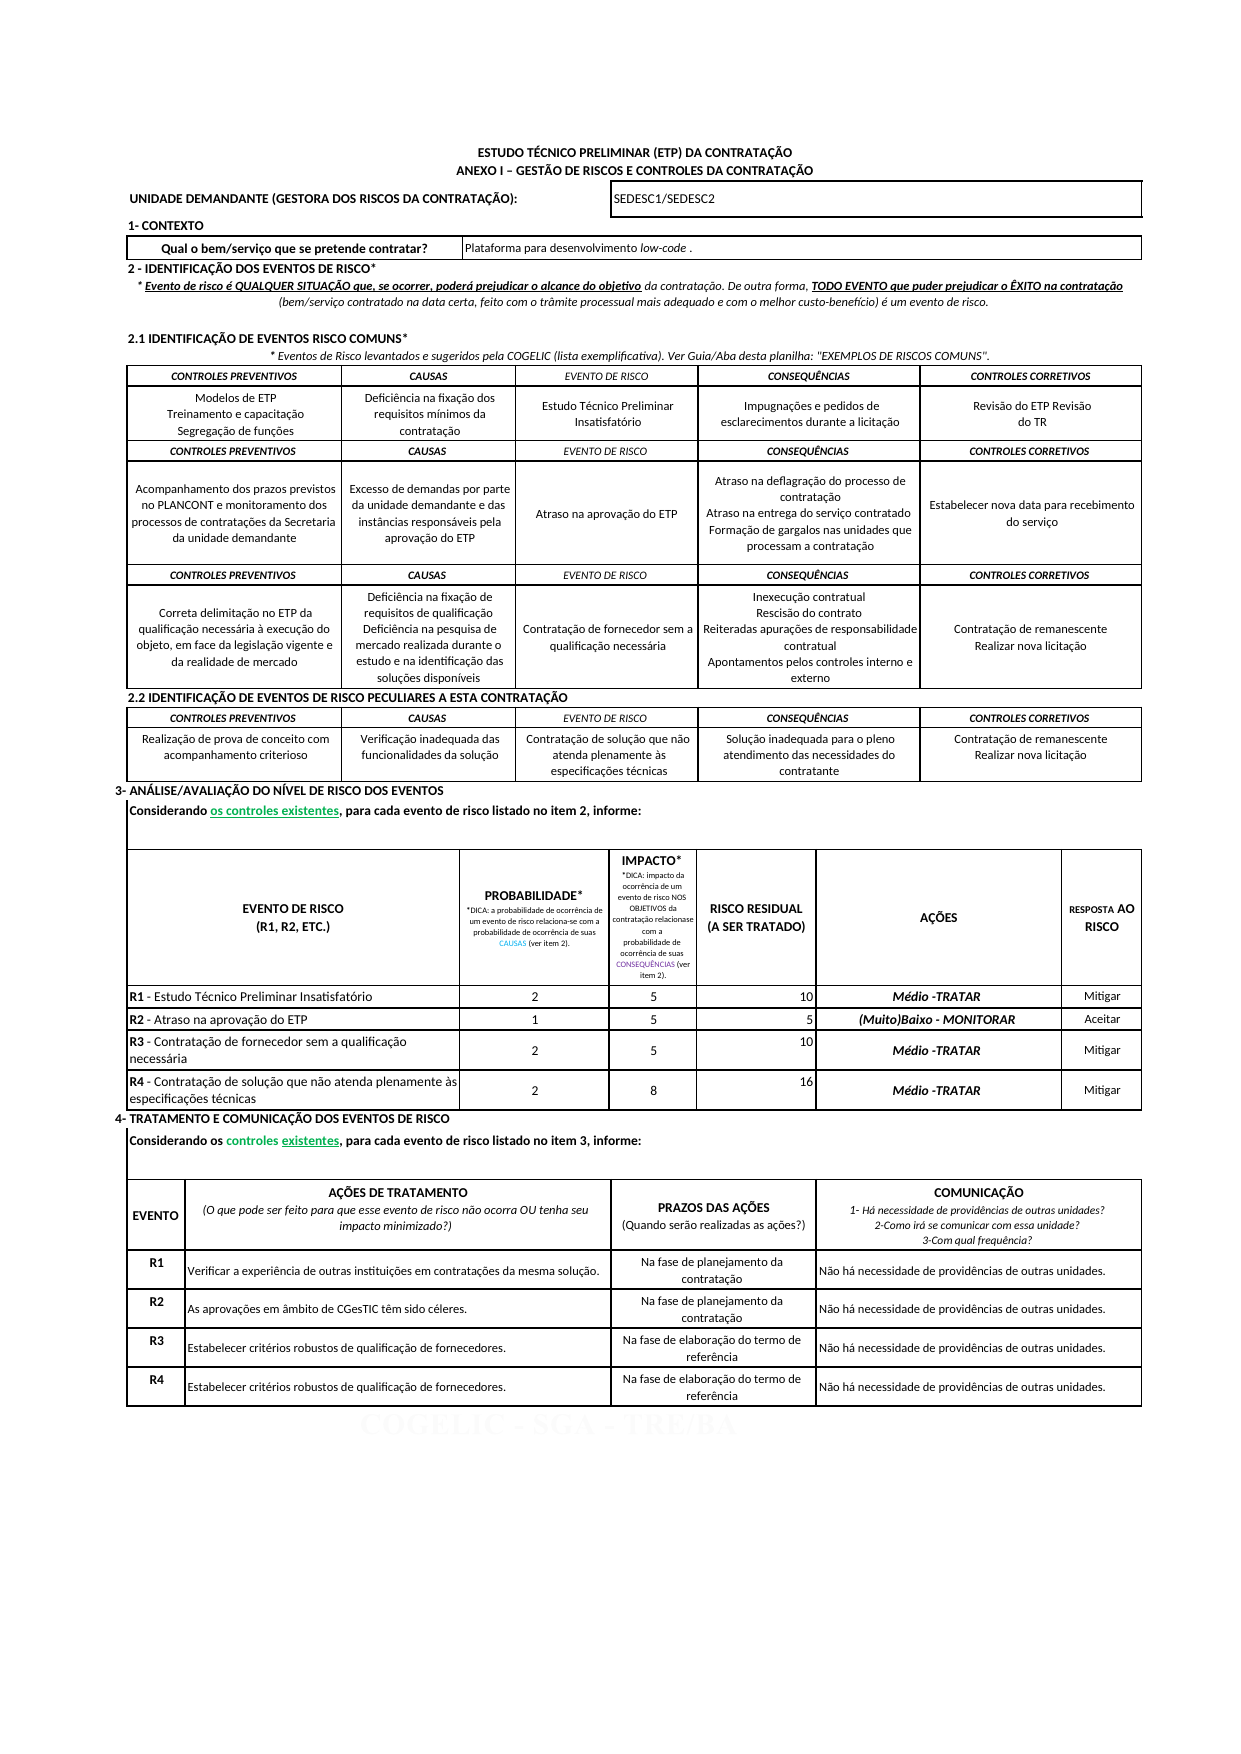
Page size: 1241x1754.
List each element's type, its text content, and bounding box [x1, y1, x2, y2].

text ESTUDO TÉCNICO PRELIMINAR (ETP) DA CONTRATAÇÃO [144, 144, 1126, 161]
table_cell 10 [697, 986, 815, 1007]
table_header CONTROLES PREVENTIVOS [128, 366, 341, 385]
table_cell Não há necessidade de providências de outras unidades. [817, 1329, 1141, 1366]
table_cell 2 [460, 1071, 608, 1109]
table_cell (Muito)Baixo - MONITORAR [817, 1009, 1061, 1029]
table_cell Contratação de fornecedor sem a qualificação necessária [516, 586, 697, 687]
table_header Considerando os controles existentes, para cada evento de risco listado no item 3, informe: [128, 1128, 816, 1179]
table_cell R4 - Contratação de solução que não atenda plenamente às especificações técnicas [128, 1071, 459, 1109]
table_cell Aceitar [1062, 1009, 1141, 1029]
table_cell Deficiência na fixação dos requisitos mínimos da contratação [342, 387, 515, 440]
table_header CONSEQUÊNCIAS [699, 366, 919, 385]
table_cell Solução inadequada para o pleno atendimento das necessidades do contratante [699, 728, 919, 781]
table_cell RESPOSTA AO RISCO [1062, 850, 1141, 985]
table_cell Modelos de ETP Treinamento e capacitação Segregação de funções [128, 387, 341, 440]
table_cell CONTROLES CORRETIVOS [921, 441, 1141, 460]
table_cell CAUSAS [342, 441, 515, 460]
table_header Considerando os controles existentes, para cada evento de risco listado no item 2, informe: [128, 800, 696, 849]
table_cell 5 [610, 1009, 696, 1029]
table_header UNIDADE DEMANDANTE (GESTORA DOS RISCOS DA CONTRATAÇÃO): [128, 180, 610, 216]
list ANÁLISE/AVALIAÇÃO DO NÍVEL DE RISCO DOS EVENTOS [115, 782, 1126, 799]
table_cell Mitigar [1062, 986, 1141, 1007]
table_header CONTROLES PREVENTIVOS [128, 708, 341, 727]
table_cell EVENTO [128, 1180, 184, 1249]
table_cell 5 [610, 1031, 696, 1069]
table_cell Acompanhamento dos prazos previstos no PLANCONT e monitoramento dos processos de contratações da Secretaria da unidade demandante [128, 462, 341, 564]
table_cell CONTROLES CORRETIVOS [921, 565, 1141, 584]
table_header [696, 800, 816, 849]
table_cell PROBABILIDADE* *DICA: a probabilidade de ocorrência de um evento de risco relaciona-se com a probabilidade de ocorrência de suas CAUSAS (ver item 2). [460, 850, 608, 985]
table_cell R3 - Contratação de fornecedor sem a qualificação necessária [128, 1031, 459, 1069]
table_cell R3 [128, 1329, 184, 1366]
list Eventos de Risco levantados e sugeridos pela COGELIC (lista exemplificativa). Ver Guia/Aba desta planilha: "EXEMPLOS DE RISCOS COMUNS". [135, 348, 1126, 363]
table_cell Atraso na deflagração do processo de contratação Atraso na entrega do serviço contratado Formação de gargalos nas unidades que processam a contratação [699, 462, 919, 564]
table_cell CAUSAS [342, 565, 515, 584]
table_cell EVENTO DE RISCO [516, 441, 697, 460]
text 2.1 IDENTIFICAÇÃO DE EVENTOS RISCO COMUNS* [128, 331, 1126, 347]
table_cell PRAZOS DAS AÇÕES (Quando serão realizadas as ações?) [612, 1180, 815, 1249]
table_cell CONSEQUÊNCIAS [699, 441, 919, 460]
table_cell EVENTO DE RISCO (R1, R2, ETC.) [128, 850, 459, 985]
table_cell Estudo Técnico Preliminar Insatisfatório [516, 387, 697, 440]
table_cell Mitigar [1062, 1031, 1141, 1069]
table_cell Na fase de elaboração do termo de referência [612, 1329, 815, 1366]
table_cell AÇÕES DE TRATAMENTO (O que pode ser feito para que esse evento de risco não ocorra OU tenha seu impacto minimizado?) [186, 1180, 610, 1249]
table_cell Realização de prova de conceito com acompanhamento criterioso [128, 728, 341, 781]
table_cell Revisão do ETP Revisão do TR [921, 387, 1141, 440]
text 2 - IDENTIFICAÇÃO DOS EVENTOS DE RISCO* [128, 260, 1126, 277]
table_cell Deficiência na fixação de requisitos de qualificação Deficiência na pesquisa de mercado realizada durante o estudo e na identificação das soluções disponíveis [342, 586, 515, 687]
table_cell RISCO RESIDUAL (A SER TRATADO) [697, 850, 815, 985]
table_cell Contratação de solução que não atenda plenamente às especificações técnicas [516, 728, 697, 781]
table_cell R2 - Atraso na aprovação do ETP [128, 1009, 459, 1029]
text 2.2 IDENTIFICAÇÃO DE EVENTOS DE RISCO PECULIARES A ESTA CONTRATAÇÃO [128, 689, 1126, 706]
table_cell CONSEQUÊNCIAS [699, 565, 919, 584]
table_cell Na fase de planejamento da contratação [612, 1251, 815, 1288]
table_cell R4 [128, 1368, 184, 1405]
table_cell R2 [128, 1290, 184, 1327]
table_cell Médio -TRATAR [817, 1071, 1061, 1109]
list TRATAMENTO E COMUNICAÇÃO DOS EVENTOS DE RISCO [115, 1111, 1126, 1127]
table_header Plataforma para desenvolvimento low-code . [463, 237, 1141, 258]
table_cell Na fase de elaboração do termo de referência [612, 1368, 815, 1405]
table_cell R1 [128, 1251, 184, 1288]
table_cell Estabelecer critérios robustos de qualificação de fornecedores. [186, 1329, 610, 1366]
table_cell Médio -TRATAR [817, 1031, 1061, 1069]
table_cell 8 [610, 1071, 696, 1109]
table_cell Estabelecer critérios robustos de qualificação de fornecedores. [186, 1368, 610, 1405]
table_header EVENTO DE RISCO [516, 708, 697, 727]
table_header Qual o bem/serviço que se pretende contratar? [128, 237, 462, 258]
table_cell 10 [697, 1031, 815, 1069]
table_cell Médio -TRATAR [817, 986, 1061, 1007]
table_header [816, 1128, 1141, 1179]
table_cell 2 [460, 1031, 608, 1069]
table_cell Não há necessidade de providências de outras unidades. [817, 1290, 1141, 1327]
table_cell Contratação de remanescente Realizar nova licitação [921, 586, 1141, 687]
table_cell Na fase de planejamento da contratação [612, 1290, 815, 1327]
table_cell CONTROLES PREVENTIVOS [128, 565, 341, 584]
table_cell R1 - Estudo Técnico Preliminar Insatisfatório [128, 986, 459, 1007]
table_cell Correta delimitação no ETP da qualificação necessária à execução do objeto, em face da legislação vigente e da realidade de mercado [128, 586, 341, 687]
table_cell 1 [460, 1009, 608, 1029]
table_header EVENTO DE RISCO [516, 366, 697, 385]
table_cell CONTROLES PREVENTIVOS [128, 441, 341, 460]
table_header CONTROLES CORRETIVOS [921, 708, 1141, 727]
table_cell As aprovações em âmbito de CGesTIC têm sido céleres. [186, 1290, 610, 1327]
table_cell COMUNICAÇÃO 1- Há necessidade de providências de outras unidades? 2-Como irá se comunicar com essa unidade? 3-Com qual frequência? [817, 1180, 1141, 1249]
table_cell Atraso na aprovação do ETP [516, 462, 697, 564]
table_cell EVENTO DE RISCO [516, 565, 697, 584]
table_header [816, 800, 1061, 849]
table_cell Mitigar [1062, 1071, 1141, 1109]
text ANEXO I – GESTÃO DE RISCOS E CONTROLES DA CONTRATAÇÃO [144, 162, 1126, 179]
table_cell 5 [610, 986, 696, 1007]
table_header CAUSAS [342, 708, 515, 727]
table_cell Estabelecer nova data para recebimento do serviço [921, 462, 1141, 564]
table_cell Inexecução contratual Rescisão do contrato Reiteradas apurações de responsabilidade contratual Apontamentos pelos controles interno e externo [699, 586, 919, 687]
table_cell Verificar a experiência de outras instituições em contratações da mesma solução. [186, 1251, 610, 1288]
table_header CAUSAS [342, 366, 515, 385]
table_cell Não há necessidade de providências de outras unidades. [817, 1251, 1141, 1288]
table_cell Excesso de demandas por parte da unidade demandante e das instâncias responsáveis pela aprovação do ETP [342, 462, 515, 564]
text 1- CONTEXTO [128, 217, 1126, 234]
table_cell 2 [460, 986, 608, 1007]
table_cell AÇÕES [817, 850, 1061, 985]
table_cell 5 [697, 1009, 815, 1029]
table_header SEDESC1/SEDESC2 [612, 182, 1141, 216]
table_cell IMPACTO* *DICA: impacto da ocorrência de um evento de risco NOS OBJETIVOS da contratação relacionase com a probabilidade de ocorrência de suas CONSEQUÊNCIAS (ver item 2). [610, 850, 696, 985]
table_cell Impugnações e pedidos de esclarecimentos durante a licitação [699, 387, 919, 440]
table_cell Não há necessidade de providências de outras unidades. [817, 1368, 1141, 1405]
table_cell Verificação inadequada das funcionalidades da solução [342, 728, 515, 781]
table_cell 16 [697, 1071, 815, 1109]
table_header CONTROLES CORRETIVOS [921, 366, 1141, 385]
table_header CONSEQUÊNCIAS [699, 708, 919, 727]
list Evento de risco é QUALQUER SITUAÇÃO que, se ocorrer, poderá prejudicar o alcance do objetivo da contratação. De outra forma, TODO EVENTO que puder prejudicar o ÊXITO na contratação (bem/serviço contratado na data certa, feito com o trâmite processual mais adequado e com o melhor custo-benefício) é um evento de risco. [135, 278, 1126, 309]
table_cell Contratação de remanescente Realizar nova licitação [921, 728, 1141, 781]
table_header [1061, 800, 1141, 849]
